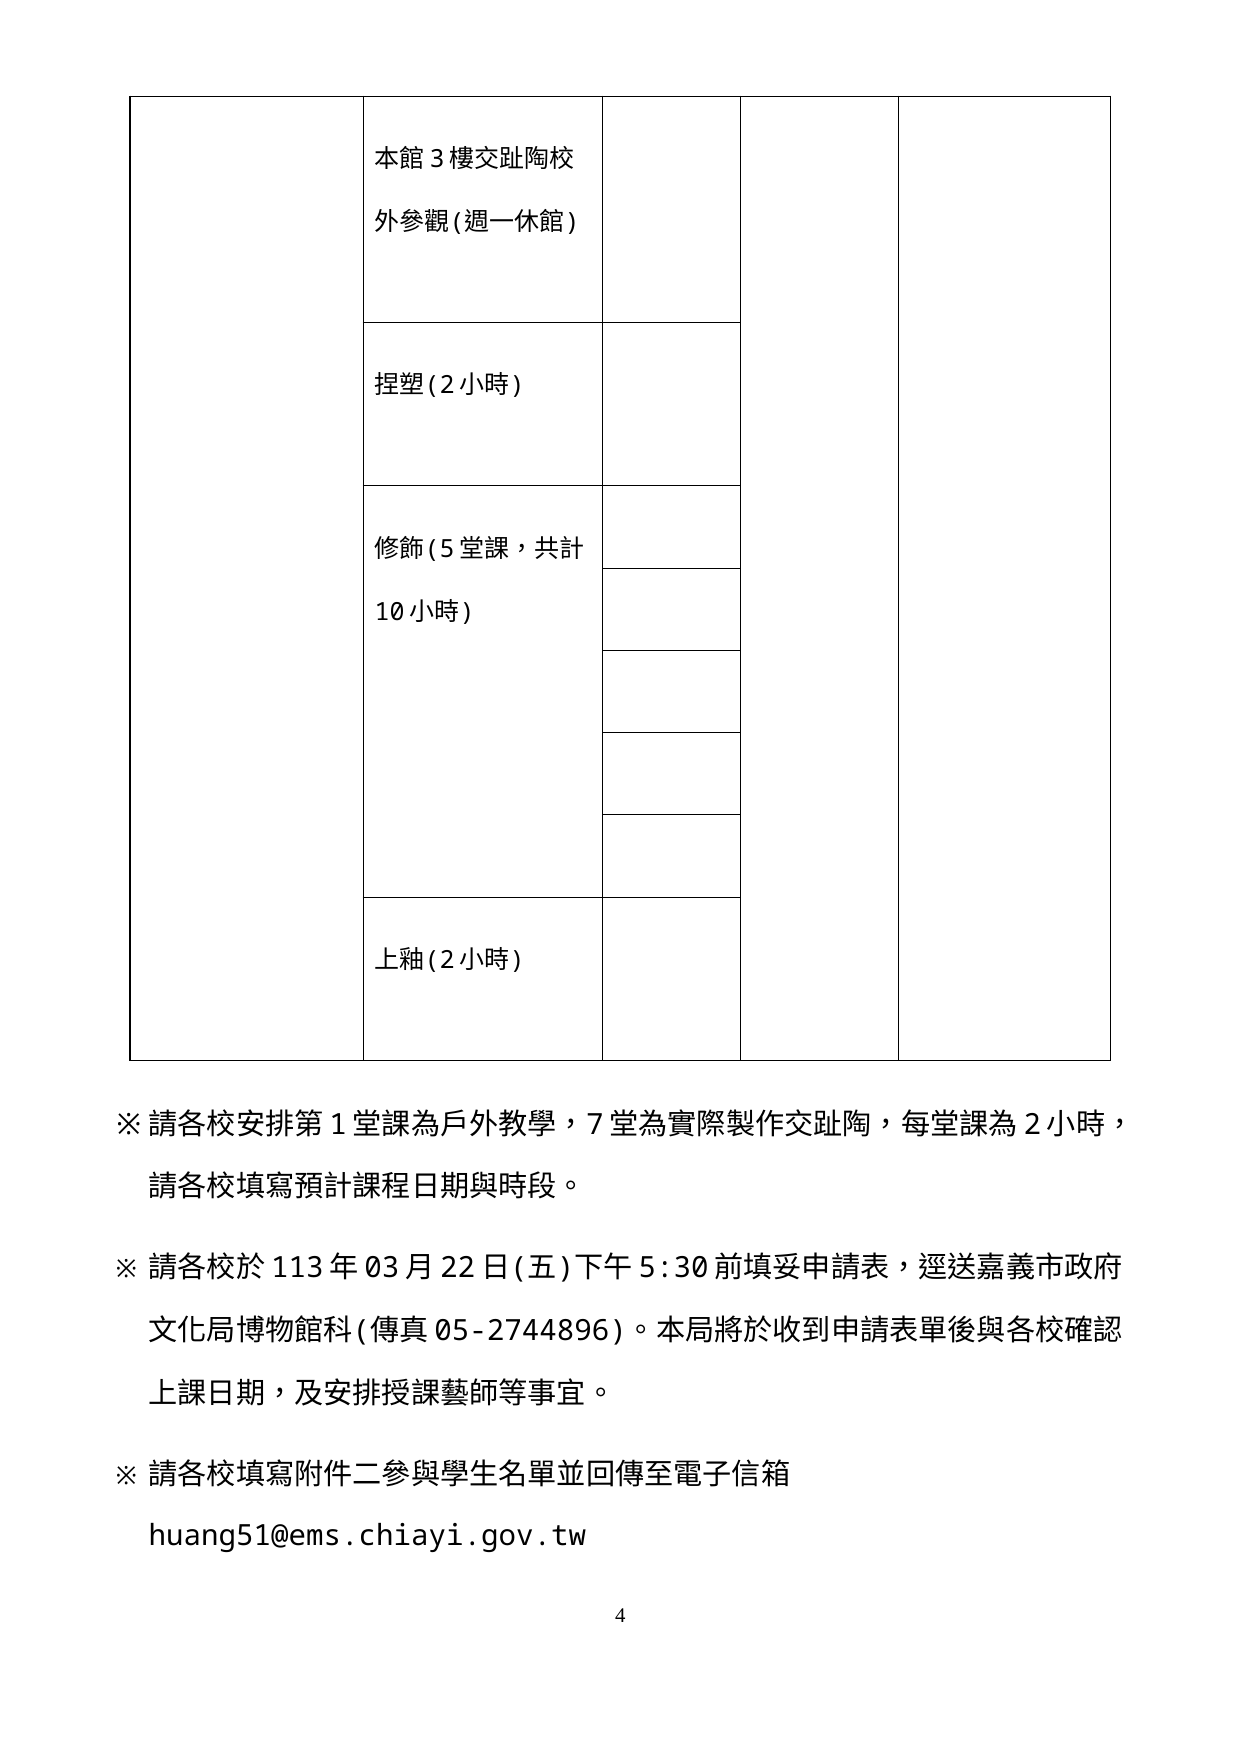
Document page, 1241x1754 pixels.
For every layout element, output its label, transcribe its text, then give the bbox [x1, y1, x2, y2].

table_cell [603, 323, 740, 485]
list 請各校安排第1堂課為戶外教學，7堂為實際製作交趾陶，每堂課為2小時，請各校填寫預計課程日期與時段。 [111, 1080, 1145, 1205]
table_cell [603, 733, 740, 814]
table_cell 修飾(5堂課，共計10小時) [364, 486, 602, 897]
table_cell [603, 486, 740, 567]
table_cell [603, 815, 740, 897]
table_cell [741, 97, 898, 1060]
table_cell [603, 569, 740, 650]
table_cell [603, 97, 740, 322]
table_cell [131, 97, 363, 1060]
table_cell [899, 97, 1110, 1060]
list 請各校於113年03月22日(五)下午5:30前填妥申請表，逕送嘉義市政府文化局博物館科(傳真05-2744896)。本局將於收到申請表單後與各校確認上課日期，及安排授課藝師等事宜。 [111, 1224, 1145, 1411]
table_cell [603, 898, 740, 1060]
table_cell 上釉(2小時) [364, 898, 602, 1060]
table_cell [603, 651, 740, 732]
table_cell 本館3樓交趾陶校外參觀(週一休館) [364, 97, 602, 322]
table_cell 捏塑(2小時) [364, 323, 602, 485]
list 請各校填寫附件二參與學生名單並回傳至電子信箱huang51@ems.chiayi.gov.tw [111, 1430, 1145, 1555]
